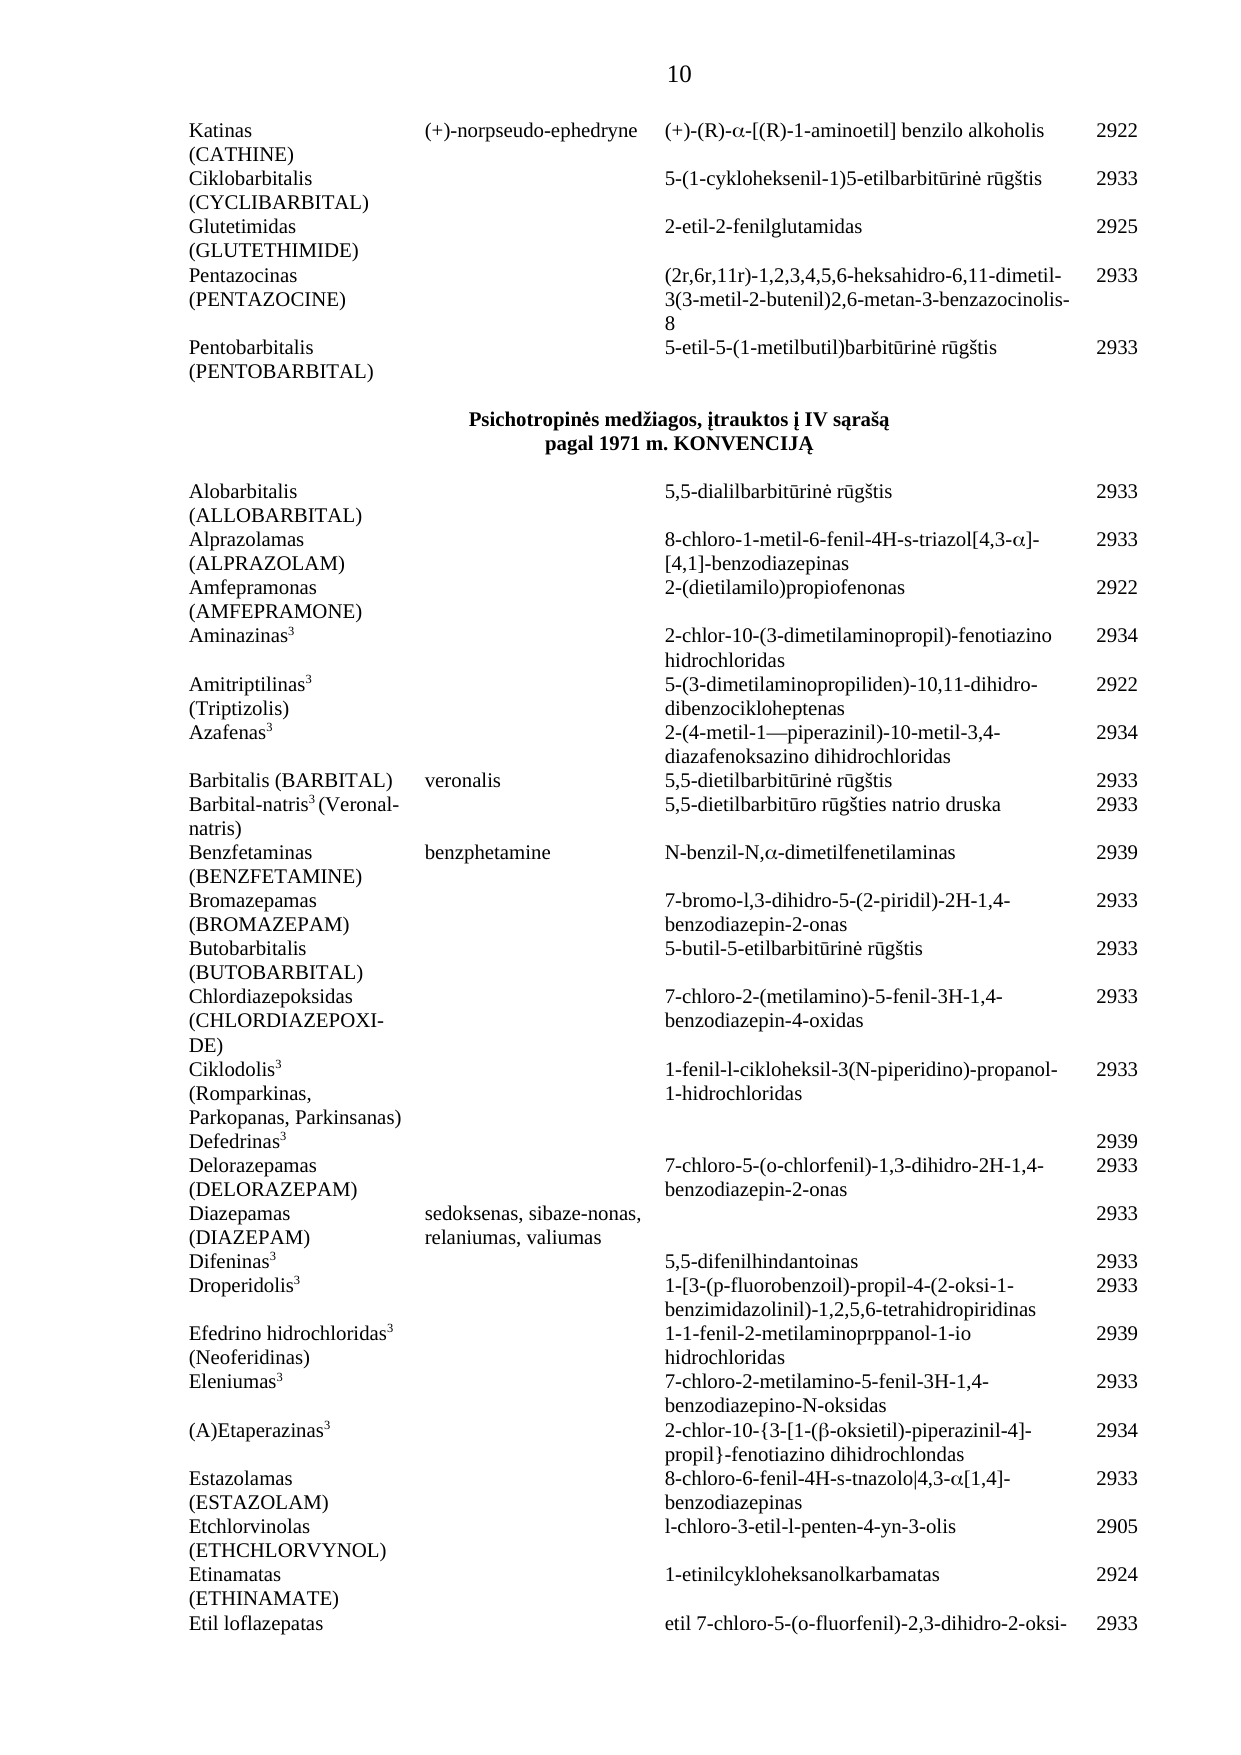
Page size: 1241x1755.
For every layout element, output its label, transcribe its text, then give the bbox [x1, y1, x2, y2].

table_cell [413, 263, 653, 335]
table_cell [413, 1466, 653, 1514]
table_cell 7-chloro-2-(metilamino)-5-fenil-3H-1,4-benzodiazepin-4-oxidas [653, 984, 1085, 1057]
table_cell [413, 335, 653, 383]
table_cell Alobarbitalis (ALLOBARBITAL) [177, 479, 413, 527]
table_cell 2933 [1085, 335, 1181, 383]
table_cell 1-etinilcykloheksanolkarbamatas [653, 1562, 1085, 1611]
table_cell 2922 [1085, 672, 1181, 720]
table_cell Estazolamas (ESTAZOLAM) [177, 1466, 413, 1514]
table_cell 2933 [1085, 936, 1181, 984]
table_cell 2933 [1085, 1369, 1181, 1417]
table_cell [413, 575, 653, 623]
table_cell 2933 [1085, 1273, 1181, 1321]
table_cell 2934 [1085, 720, 1181, 768]
table_cell 2933 [1085, 888, 1181, 936]
table_cell 7-chloro-5-(o-chlorfenil)-1,3-dihidro-2H-1,4-benzodiazepin-2-onas [653, 1153, 1085, 1201]
table_cell [413, 1514, 653, 1562]
table_cell [413, 984, 653, 1057]
table_cell 2-chlor-10-(3-dimetilaminopropil)-fenotiazino hidrochloridas [653, 624, 1085, 672]
table_cell [413, 1129, 653, 1153]
table_cell 1-1-fenil-2-metilaminoprppanol-1-io hidrochloridas [653, 1321, 1085, 1369]
table_cell 2924 [1085, 1562, 1181, 1611]
table_cell 7-bromo-l,3-dihidro-5-(2-piridil)-2H-1,4-benzodiazepin-2-onas [653, 888, 1085, 936]
table_cell 2939 [1085, 840, 1181, 888]
table_cell 2933 [1085, 984, 1181, 1057]
table_cell (+)-norpseudo-ephedryne [413, 118, 653, 166]
table_cell 1-[3-(p-fluorobenzoil)-propil-4-(2-oksi-1-benzimidazolinil)-1,2,5,6-tetrahidropiridinas [653, 1273, 1085, 1321]
table_cell Azafenas3 [177, 720, 413, 768]
table_cell 1-fenil-l-cikloheksil-3(N-piperidino)-propanol-1-hidrochloridas [653, 1057, 1085, 1129]
table_cell (A)Etaperazinas3 [177, 1418, 413, 1466]
table_cell 2934 [1085, 624, 1181, 672]
table_cell [413, 624, 653, 672]
table_cell 5,5-dietilbarbitūrinė rūgštis [653, 768, 1085, 792]
table_cell 2922 [1085, 575, 1181, 623]
table_cell veronalis [413, 768, 653, 792]
table_cell [413, 1321, 653, 1369]
table_cell benzphetamine [413, 840, 653, 888]
table_cell l-chloro-3-etil-l-penten-4-yn-3-olis [653, 1514, 1085, 1562]
table_cell Delorazepamas (DELORAZEPAM) [177, 1153, 413, 1201]
table_cell 2933 [1085, 768, 1181, 792]
table_cell 2933 [1085, 1201, 1181, 1249]
table_cell 2933 [1085, 1249, 1181, 1273]
table_cell 2933 [1085, 1153, 1181, 1201]
table_cell Etchlorvinolas (ETHCHLORVYNOL) [177, 1514, 413, 1562]
table_cell Amitriptilinas3 (Triptizolis) [177, 672, 413, 720]
table_cell 2933 [1085, 1057, 1181, 1129]
table_cell 2905 [1085, 1514, 1181, 1562]
table_cell 2939 [1085, 1321, 1181, 1369]
table_cell 5,5-difenilhindantoinas [653, 1249, 1085, 1273]
table_cell 2933 [1085, 1466, 1181, 1514]
table_cell 5-(1-cykloheksenil-1)5-etilbarbitūrinė rūgštis [653, 166, 1085, 214]
table_cell [413, 214, 653, 262]
table_cell Benzfetaminas (BENZFETAMINE) [177, 840, 413, 888]
table_cell 2933 [1085, 166, 1181, 214]
table_cell 2934 [1085, 1418, 1181, 1466]
table_cell 5,5-dietilbarbitūro rūgšties natrio druska [653, 792, 1085, 840]
table_cell Psichotropinės medžiagos, įtrauktos į IV sąrašą pagal 1971 m. KONVENCIJĄ [177, 383, 1181, 479]
table_cell [413, 936, 653, 984]
table_cell Barbitalis (BARBITAL) [177, 768, 413, 792]
table_cell 2925 [1085, 214, 1181, 262]
table_cell [413, 1057, 653, 1129]
table_cell etil 7-chloro-5-(o-fluorfenil)-2,3-dihidro-2-oksi- [653, 1611, 1085, 1635]
table_cell Butobarbitalis (BUTOBARBITAL) [177, 936, 413, 984]
table_cell Amfepramonas (AMFEPRAMONE) [177, 575, 413, 623]
table_cell 2933 [1085, 527, 1181, 575]
table_cell [413, 166, 653, 214]
table_cell Barbital-natris3 (Veronal-natris) [177, 792, 413, 840]
table_cell [413, 1562, 653, 1611]
table_cell [413, 1418, 653, 1466]
table_cell Defedrinas3 [177, 1129, 413, 1153]
table_cell 2933 [1085, 792, 1181, 840]
table_cell [413, 527, 653, 575]
table_cell [413, 1273, 653, 1321]
table_cell 2-etil-2-fenilglutamidas [653, 214, 1085, 262]
table_cell 2933 [1085, 479, 1181, 527]
table_cell [413, 479, 653, 527]
table_cell [413, 1369, 653, 1417]
table_cell [413, 672, 653, 720]
table_cell Etil loflazepatas [177, 1611, 413, 1635]
table_cell [413, 1249, 653, 1273]
table_cell (+)-(R)--[(R)-1-aminoetil] benzilo alkoholis [653, 118, 1085, 166]
table_cell [653, 1201, 1085, 1249]
table_cell Efedrino hidrochloridas3 (Neoferidinas) [177, 1321, 413, 1369]
table_cell [413, 1611, 653, 1635]
table_cell (2r,6r,11r)-1,2,3,4,5,6-heksahidro-6,11-dimetil-3(3-metil-2-butenil)2,6-metan-3-benzazocinolis-8 [653, 263, 1085, 335]
table_cell Ciklodolis3 (Romparkinas, Parkopanas, Parkinsanas) [177, 1057, 413, 1129]
table_cell Diazepamas (DIAZEPAM) [177, 1201, 413, 1249]
table_cell 2-chlor-10-{3-[1-(-oksietil)-piperazinil-4]-propil}-fenotiazino dihidrochlondas [653, 1418, 1085, 1466]
table_cell Difeninas3 [177, 1249, 413, 1273]
table_cell Alprazolamas (ALPRAZOLAM) [177, 527, 413, 575]
table_cell 2933 [1085, 263, 1181, 335]
table_cell 7-chloro-2-metilamino-5-fenil-3H-1,4-benzodiazepino-N-oksidas [653, 1369, 1085, 1417]
table_cell 2933 [1085, 1611, 1181, 1635]
table_cell 2939 [1085, 1129, 1181, 1153]
table_cell 2922 [1085, 118, 1181, 166]
table_cell [413, 1153, 653, 1201]
table_cell Katinas (CATHINE) [177, 118, 413, 166]
table_cell Droperidolis3 [177, 1273, 413, 1321]
table_cell 5-etil-5-(1-metilbutil)barbitūrinė rūgštis [653, 335, 1085, 383]
table_cell N-benzil-N,-dimetilfenetilaminas [653, 840, 1085, 888]
table_cell 2-(dietilamilo)propiofenonas [653, 575, 1085, 623]
table_cell Eleniumas3 [177, 1369, 413, 1417]
table_cell Bromazepamas (BROMAZEPAM) [177, 888, 413, 936]
table_cell 5-butil-5-etilbarbitūrinė rūgštis [653, 936, 1085, 984]
table_cell sedoksenas, sibaze-nonas, relaniumas, valiumas [413, 1201, 653, 1249]
table_cell Ciklobarbitalis (CYCLIBARBITAL) [177, 166, 413, 214]
table_cell 5,5-dialilbarbitūrinė rūgštis [653, 479, 1085, 527]
table_cell [653, 1129, 1085, 1153]
table_cell 8-chloro-6-fenil-4H-s-tnazolo|4,3-[1,4]-benzodiazepinas [653, 1466, 1085, 1514]
table_cell Pentazocinas (PENTAZOCINE) [177, 263, 413, 335]
table_cell Pentobarbitalis (PENTOBARBITAL) [177, 335, 413, 383]
table_cell Chlordiazepoksidas (CHLORDIAZEPOXI-DE) [177, 984, 413, 1057]
table_cell 8-chloro-1-metil-6-fenil-4H-s-triazol[4,3-]-[4,1]-benzodiazepinas [653, 527, 1085, 575]
table_cell [413, 888, 653, 936]
table_cell 2-(4-metil-1—piperazinil)-10-metil-3,4-diazafenoksazino dihidrochloridas [653, 720, 1085, 768]
table_cell Etinamatas (ETHINAMATE) [177, 1562, 413, 1611]
table_cell [413, 792, 653, 840]
table_cell Aminazinas3 [177, 624, 413, 672]
table_cell Glutetimidas (GLUTETHIMIDE) [177, 214, 413, 262]
table_cell 5-(3-dimetilaminopropiliden)-10,11-dihidro-dibenzocikloheptenas [653, 672, 1085, 720]
table_cell [413, 720, 653, 768]
